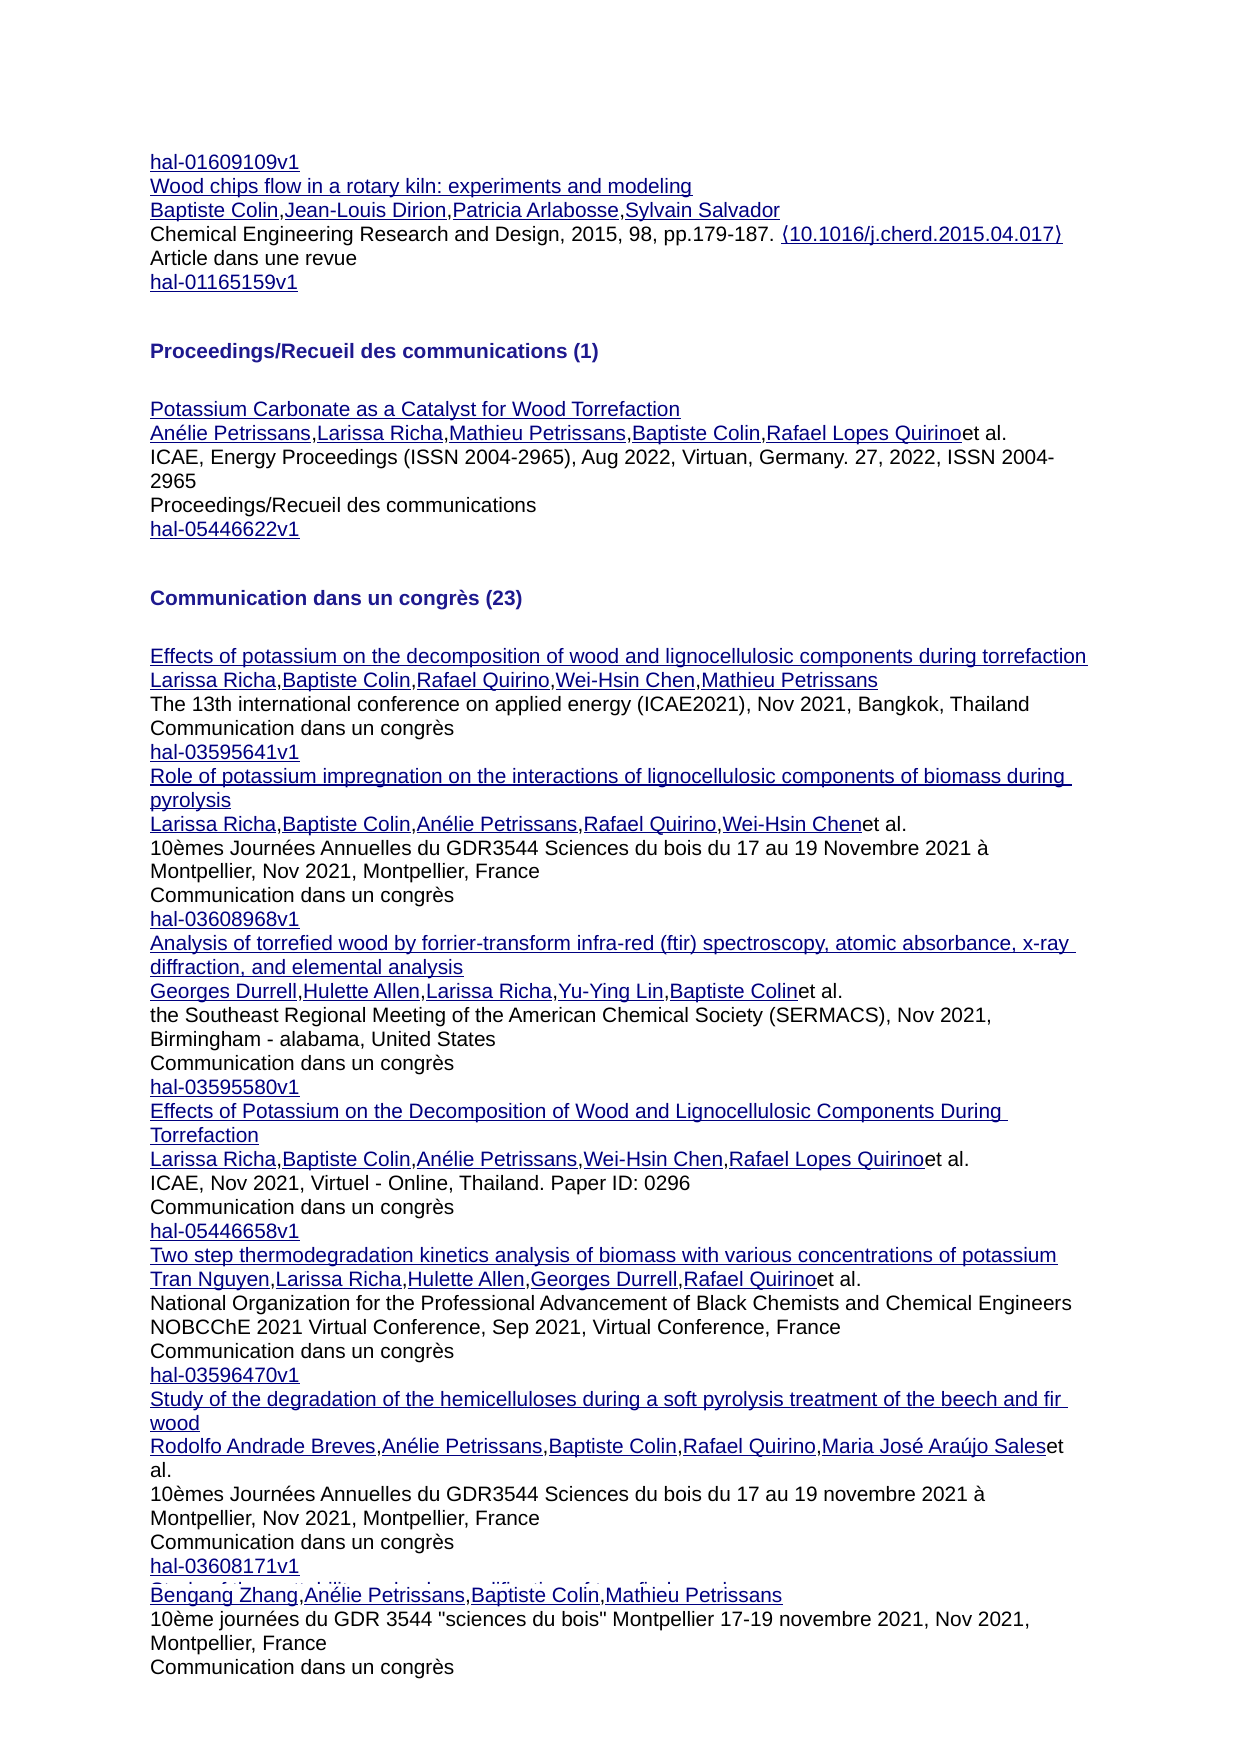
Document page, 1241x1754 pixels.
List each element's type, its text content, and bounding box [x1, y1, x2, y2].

table_cell hal-01609109v1 [150, 150, 1090, 174]
table_cell Analysis of torrefied wood by forrier-transform infra-red (ftir) spectroscopy, atomic absorbance, x-ray diffraction, and elemental analysis Georges Durrell,Hulette Allen,Larissa Richa,Yu-Ying Lin,Baptiste Colinet al. the Southeast Regional Meeting of the American Chemical Society (SERMACS), Nov 2021, Birmingham - alabama, United States Communication dans un congrès hal-03595580v1 [150, 931, 1090, 1099]
table_cell Study of the degradation of the hemicelluloses during a soft pyrolysis treatment of the beech and fir wood Rodolfo Andrade Breves,Anélie Petrissans,Baptiste Colin,Rafael Quirino,Maria José Araújo Saleset al. 10èmes Journées Annuelles du GDR3544 Sciences du bois du 17 au 19 novembre 2021 à Montpellier, Nov 2021, Montpellier, France Communication dans un congrès hal-03608171v1 [150, 1386, 1090, 1578]
table_header Potassium Carbonate as a Catalyst for Wood Torrefaction Anélie Petrissans,Larissa Richa,Mathieu Petrissans,Baptiste Colin,Rafael Lopes Quirinoet al. ICAE, Energy Proceedings (ISSN 2004-2965), Aug 2022, Virtuan, Germany. 27, 2022, ISSN 2004-2965 Proceedings/Recueil des communications hal-05446622v1 [150, 397, 1090, 541]
table_cell Two step thermodegradation kinetics analysis of biomass with various concentrations of potassium Tran Nguyen,Larissa Richa,Hulette Allen,Georges Durrell,Rafael Quirinoet al. National Organization for the Professional Advancement of Black Chemists and Chemical Engineers NOBCChE 2021 Virtual Conference, Sep 2021, Virtual Conference, France Communication dans un congrès hal-03596470v1 [150, 1243, 1090, 1386]
subtitle Communication dans un congrès (23) [150, 585, 1090, 609]
table_cell Wood chips flow in a rotary kiln: experiments and modeling Baptiste Colin,Jean-Louis Dirion,Patricia Arlabosse,Sylvain Salvador Chemical Engineering Research and Design, 2015, 98, pp.179-187. ⟨10.1016/j.cherd.2015.04.017⟩ Article dans une revue hal-01165159v1 [150, 174, 1090, 294]
subtitle Proceedings/Recueil des communications (1) [150, 338, 1090, 362]
table_cell Role of potassium impregnation on the interactions of lignocellulosic components of biomass during pyrolysis Larissa Richa,Baptiste Colin,Anélie Petrissans,Rafael Quirino,Wei-Hsin Chenet al. 10èmes Journées Annuelles du GDR3544 Sciences du bois du 17 au 19 Novembre 2021 à Montpellier, Nov 2021, Montpellier, France Communication dans un congrès hal-03608968v1 [150, 764, 1090, 931]
table_header Effects of potassium on the decomposition of wood and lignocellulosic components during torrefaction Larissa Richa,Baptiste Colin,Rafael Quirino,Wei-Hsin Chen,Mathieu Petrissans The 13th international conference on applied energy (ICAE2021), Nov 2021, Bangkok, Thailand Communication dans un congrès hal-03595641v1 [150, 644, 1090, 763]
table_cell Study of the wettability and color modification of torrefied wood Bengang Zhang,Anélie Petrissans,Baptiste Colin,Mathieu Petrissans 10ème journées du GDR 3544 "sciences du bois" Montpellier 17-19 novembre 2021, Nov 2021, Montpellier, France Communication dans un congrès [150, 1578, 1090, 1679]
table_cell Effects of Potassium on the Decomposition of Wood and Lignocellulosic Components During Torrefaction Larissa Richa,Baptiste Colin,Anélie Petrissans,Wei-Hsin Chen,Rafael Lopes Quirinoet al. ICAE, Nov 2021, Virtuel - Online, Thailand. Paper ID: 0296 Communication dans un congrès hal-05446658v1 [150, 1099, 1090, 1243]
